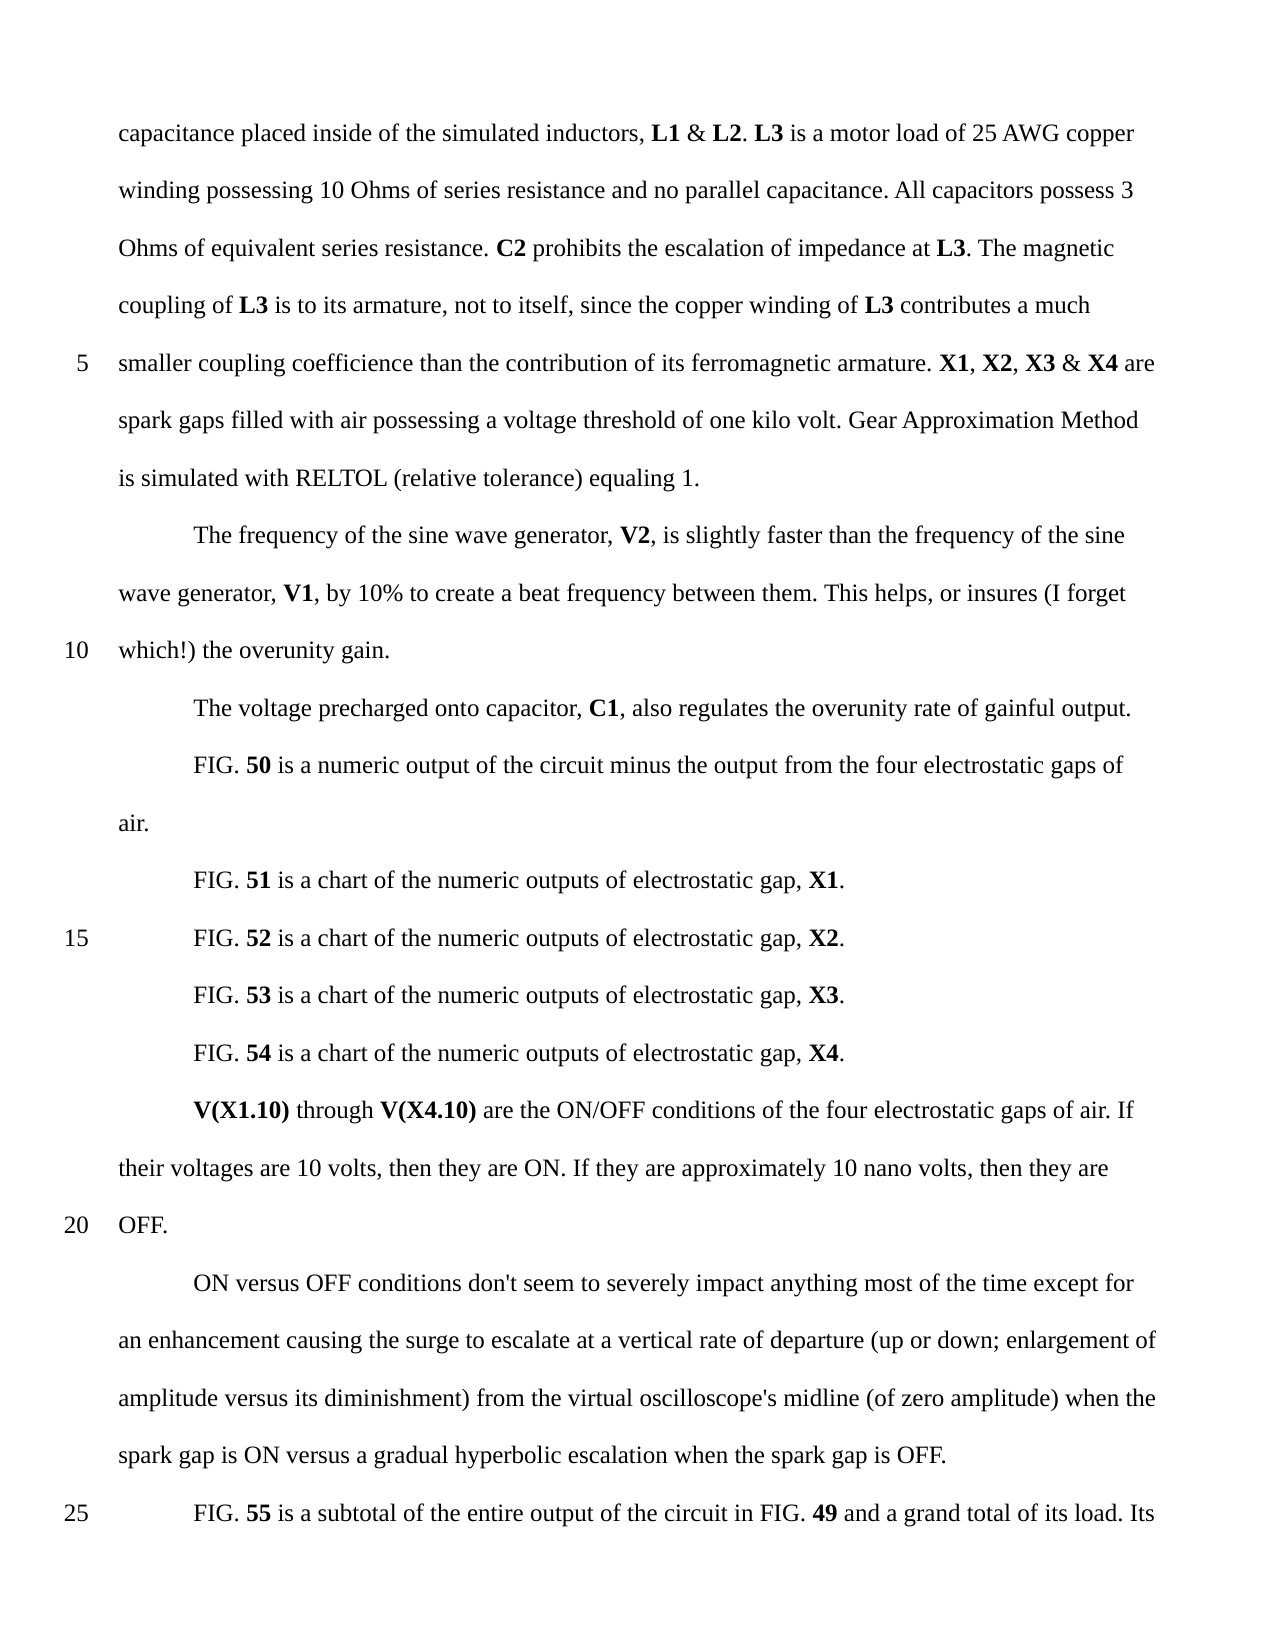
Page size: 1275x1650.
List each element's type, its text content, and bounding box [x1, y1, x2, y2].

text V(X1.10) through V(X4.10) are the ON/OFF conditions of the four electrostatic gaps of air. If their voltages are 10 volts, then they are ON. If they are approximately 10 nano volts, then they are OFF. [118, 1096, 1157, 1239]
text FIG. 55 is a subtotal of the entire output of the circuit in FIG. 49 and a grand total of its load. Its [118, 1498, 1157, 1527]
text The voltage precharged onto capacitor, C1, also regulates the overunity rate of gainful output. [118, 693, 1157, 722]
text ON versus OFF conditions don't seem to severely impact anything most of the time except for an enhancement causing the surge to escalate at a vertical rate of departure (up or down; enlargement of amplitude versus its diminishment) from the virtual oscilloscope's midline (of zero amplitude) when the spark gap is ON versus a gradual hyperbolic escalation when the spark gap is OFF. [118, 1268, 1157, 1469]
text FIG. 53 is a chart of the numeric outputs of electrostatic gap, X3. [118, 981, 1157, 1009]
text FIG. 52 is a chart of the numeric outputs of electrostatic gap, X2. [118, 923, 1157, 952]
text capacitance placed inside of the simulated inductors, L1 & L2. L3 is a motor load of 25 AWG copper winding possessing 10 Ohms of series resistance and no parallel capacitance. All capacitors possess 3 Ohms of equivalent series resistance. C2 prohibits the escalation of impedance at L3. The magnetic coupling of L3 is to its armature, not to itself, since the copper winding of L3 contributes a much smaller coupling coefficience than the contribution of its ferromagnetic armature. X1, X2, X3 & X4 are spark gaps filled with air possessing a voltage threshold of one kilo volt. Gear Approximation Method is simulated with RELTOL (relative tolerance) equaling 1. [118, 118, 1157, 492]
text The frequency of the sine wave generator, V2, is slightly faster than the frequency of the sine wave generator, V1, by 10% to create a beat frequency between them. This helps, or insures (I forget which!) the overunity gain. [118, 521, 1157, 664]
text FIG. 51 is a chart of the numeric outputs of electrostatic gap, X1. [118, 866, 1157, 894]
text FIG. 50 is a numeric output of the circuit minus the output from the four electrostatic gaps of air. [118, 751, 1157, 837]
text FIG. 54 is a chart of the numeric outputs of electrostatic gap, X4. [118, 1038, 1157, 1067]
